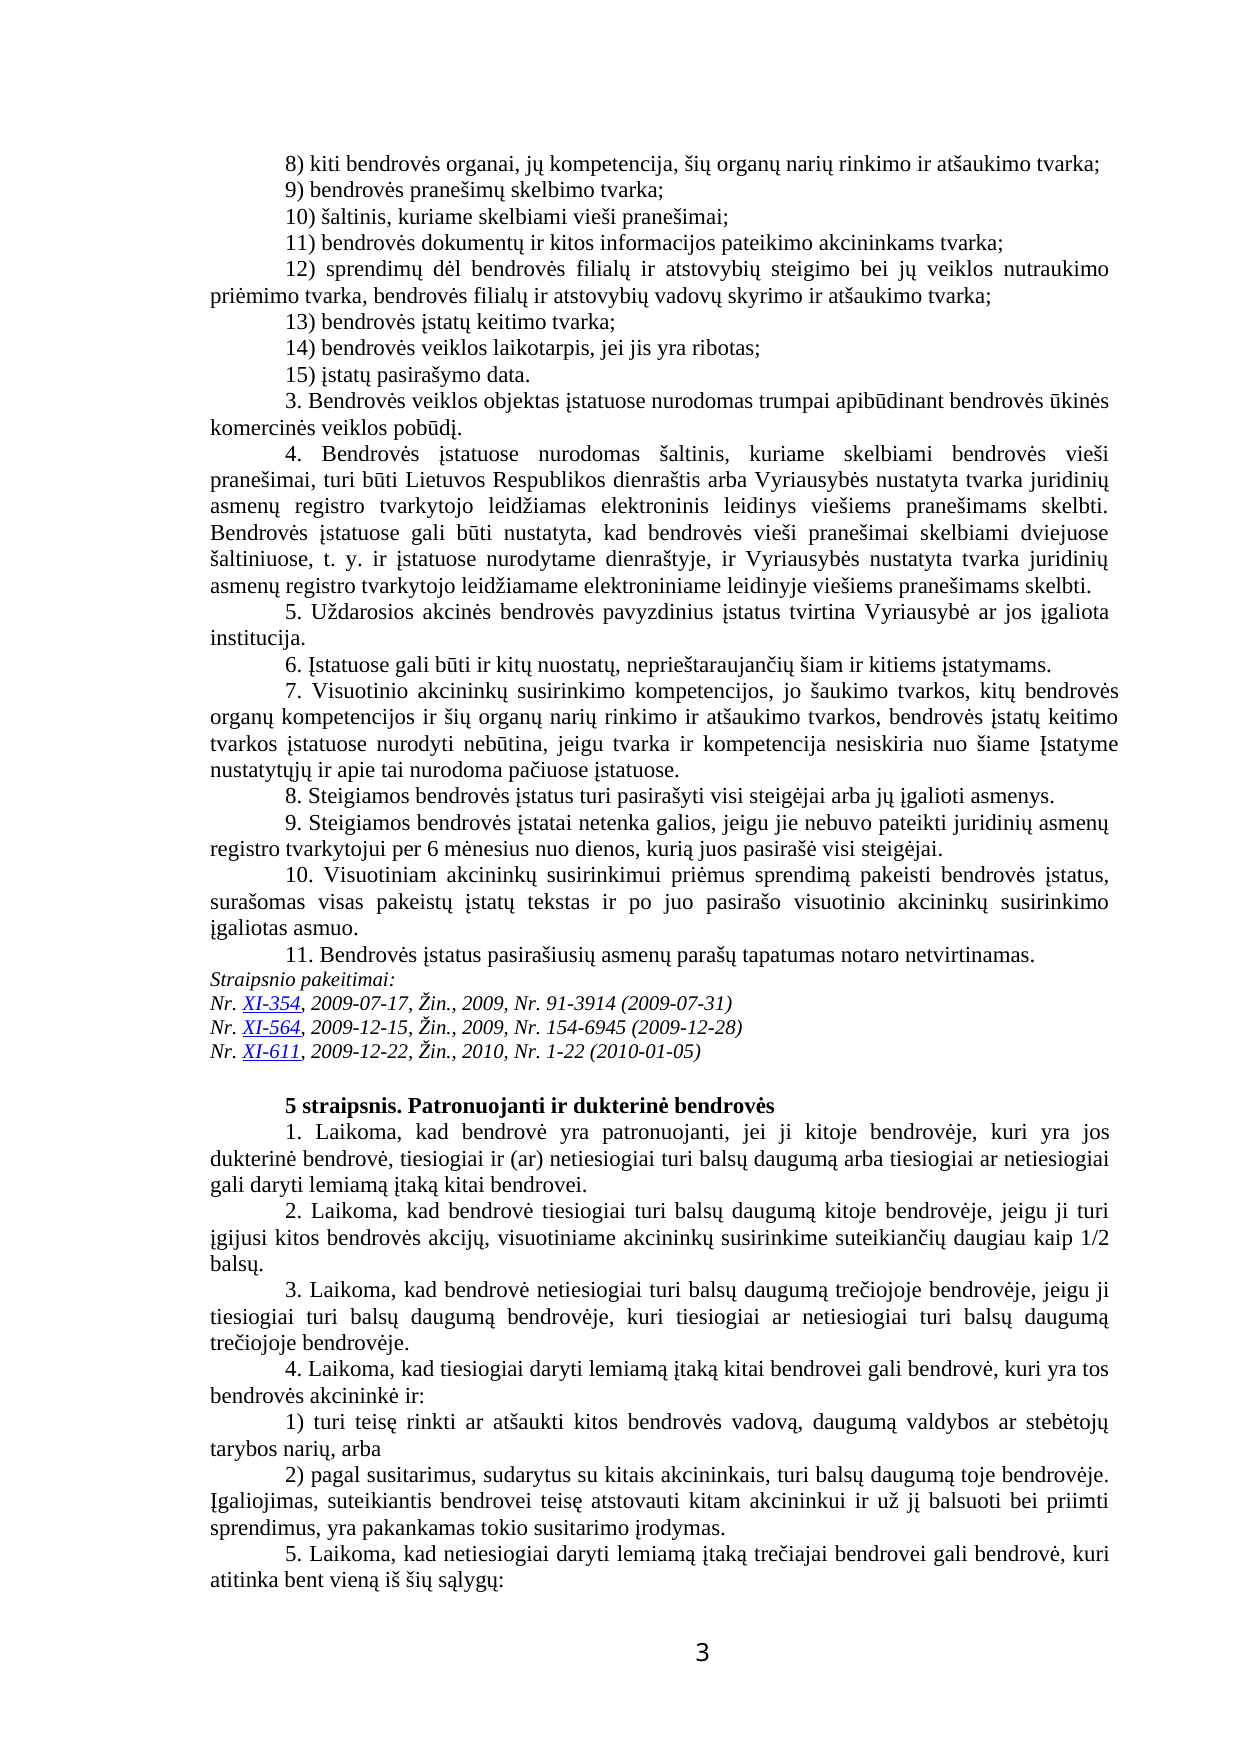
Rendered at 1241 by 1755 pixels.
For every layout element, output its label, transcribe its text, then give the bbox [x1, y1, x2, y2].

text 5. Uždarosios akcinės bendrovės pavyzdinius įstatus tvirtina Vyriausybė ar jos įgaliota institucija. [210, 598, 1111, 651]
text 14) bendrovės veiklos laikotarpis, jei jis yra ribotas; [210, 334, 1111, 361]
text 8) kiti bendrovės organai, jų kompetencija, šių organų narių rinkimo ir atšaukimo tvarka; [210, 150, 1111, 176]
text Nr. XI-354, 2009-07-17, Žin., 2009, Nr. 91-3914 (2009-07-31) [210, 991, 1120, 1015]
text 5 straipsnis. Patronuojanti ir dukterinė bendrovės [210, 1092, 1111, 1118]
text 1) turi teisę rinkti ar atšaukti kitos bendrovės vadovą, daugumą valdybos ar stebėtojų tarybos narių, arba [210, 1408, 1111, 1461]
text 8. Steigiamos bendrovės įstatus turi pasirašyti visi steigėjai arba jų įgalioti asmenys. [210, 782, 1111, 809]
text 7. Visuotinio akcininkų susirinkimo kompetencijos, jo šaukimo tvarkos, kitų bendrovės organų kompetencijos ir šių organų narių rinkimo ir atšaukimo tvarkos, bendrovės įstatų keitimo tvarkos įstatuose nurodyti nebūtina, jeigu tvarka ir kompetencija nesiskiria nuo šiame Įstatyme nustatytųjų ir apie tai nurodoma pačiuose įstatuose. [210, 677, 1120, 782]
text Nr. XI-611, 2009-12-22, Žin., 2010, Nr. 1-22 (2010-01-05) [210, 1039, 1120, 1063]
text 11) bendrovės dokumentų ir kitos informacijos pateikimo akcininkams tvarka; [210, 229, 1111, 255]
text 10) šaltinis, kuriame skelbiami vieši pranešimai; [210, 203, 1111, 229]
text 4. Laikoma, kad tiesiogiai daryti lemiamą įtaką kitai bendrovei gali bendrovė, kuri yra tos bendrovės akcininkė ir: [210, 1356, 1111, 1408]
text 11. Bendrovės įstatus pasirašiusių asmenų parašų tapatumas notaro netvirtinamas. [210, 941, 1111, 967]
text 3. Laikoma, kad bendrovė netiesiogiai turi balsų daugumą trečiojoje bendrovėje, jeigu ji tiesiogiai turi balsų daugumą bendrovėje, kuri tiesiogiai ar netiesiogiai turi balsų daugumą trečiojoje bendrovėje. [210, 1276, 1111, 1356]
text 9. Steigiamos bendrovės įstatai netenka galios, jeigu jie nebuvo pateikti juridinių asmenų registro tvarkytojui per 6 mėnesius nuo dienos, kurią juos pasirašė visi steigėjai. [210, 809, 1111, 862]
text Nr. XI-564, 2009-12-15, Žin., 2009, Nr. 154-6945 (2009-12-28) [210, 1015, 1120, 1039]
text 15) įstatų pasirašymo data. [210, 361, 1111, 387]
text 4. Bendrovės įstatuose nurodomas šaltinis, kuriame skelbiami bendrovės vieši pranešimai, turi būti Lietuvos Respublikos dienraštis arba Vyriausybės nustatyta tvarka juridinių asmenų registro tvarkytojo leidžiamas elektroninis leidinys viešiems pranešimams skelbti. Bendrovės įstatuose gali būti nustatyta, kad bendrovės vieši pranešimai skelbiami dviejuose šaltiniuose, t. y. ir įstatuose nurodytame dienraštyje, ir Vyriausybės nustatyta tvarka juridinių asmenų registro tvarkytojo leidžiamame elektroniniame leidinyje viešiems pranešimams skelbti. [210, 440, 1110, 598]
text 5. Laikoma, kad netiesiogiai daryti lemiamą įtaką trečiajai bendrovei gali bendrovė, kuri atitinka bent vieną iš šių sąlygų: [210, 1540, 1111, 1593]
text 9) bendrovės pranešimų skelbimo tvarka; [210, 176, 1111, 203]
text 3. Bendrovės veiklos objektas įstatuose nurodomas trumpai apibūdinant bendrovės ūkinės komercinės veiklos pobūdį. [210, 387, 1111, 440]
text 12) sprendimų dėl bendrovės filialų ir atstovybių steigimo bei jų veiklos nutraukimo priėmimo tvarka, bendrovės filialų ir atstovybių vadovų skyrimo ir atšaukimo tvarka; [210, 255, 1111, 308]
text 2) pagal susitarimus, sudarytus su kitais akcininkais, turi balsų daugumą toje bendrovėje. Įgaliojimas, suteikiantis bendrovei teisę atstovauti kitam akcininkui ir už jį balsuoti bei priimti sprendimus, yra pakankamas tokio susitarimo įrodymas. [210, 1461, 1111, 1540]
text Straipsnio pakeitimai: [210, 967, 1120, 991]
text 13) bendrovės įstatų keitimo tvarka; [210, 308, 1111, 334]
text 10. Visuotiniam akcininkų susirinkimui priėmus sprendimą pakeisti bendrovės įstatus, surašomas visas pakeistų įstatų tekstas ir po juo pasirašo visuotinio akcininkų susirinkimo įgaliotas asmuo. [210, 862, 1111, 941]
text 6. Įstatuose gali būti ir kitų nuostatų, neprieštaraujančių šiam ir kitiems įstatymams. [210, 651, 1111, 677]
text 2. Laikoma, kad bendrovė tiesiogiai turi balsų daugumą kitoje bendrovėje, jeigu ji turi įgijusi kitos bendrovės akcijų, visuotiniame akcininkų susirinkime suteikiančių daugiau kaip 1/2 balsų. [210, 1197, 1111, 1276]
text 1. Laikoma, kad bendrovė yra patronuojanti, jei ji kitoje bendrovėje, kuri yra jos dukterinė bendrovė, tiesiogiai ir (ar) netiesiogiai turi balsų daugumą arba tiesiogiai ar netiesiogiai gali daryti lemiamą įtaką kitai bendrovei. [210, 1118, 1111, 1197]
